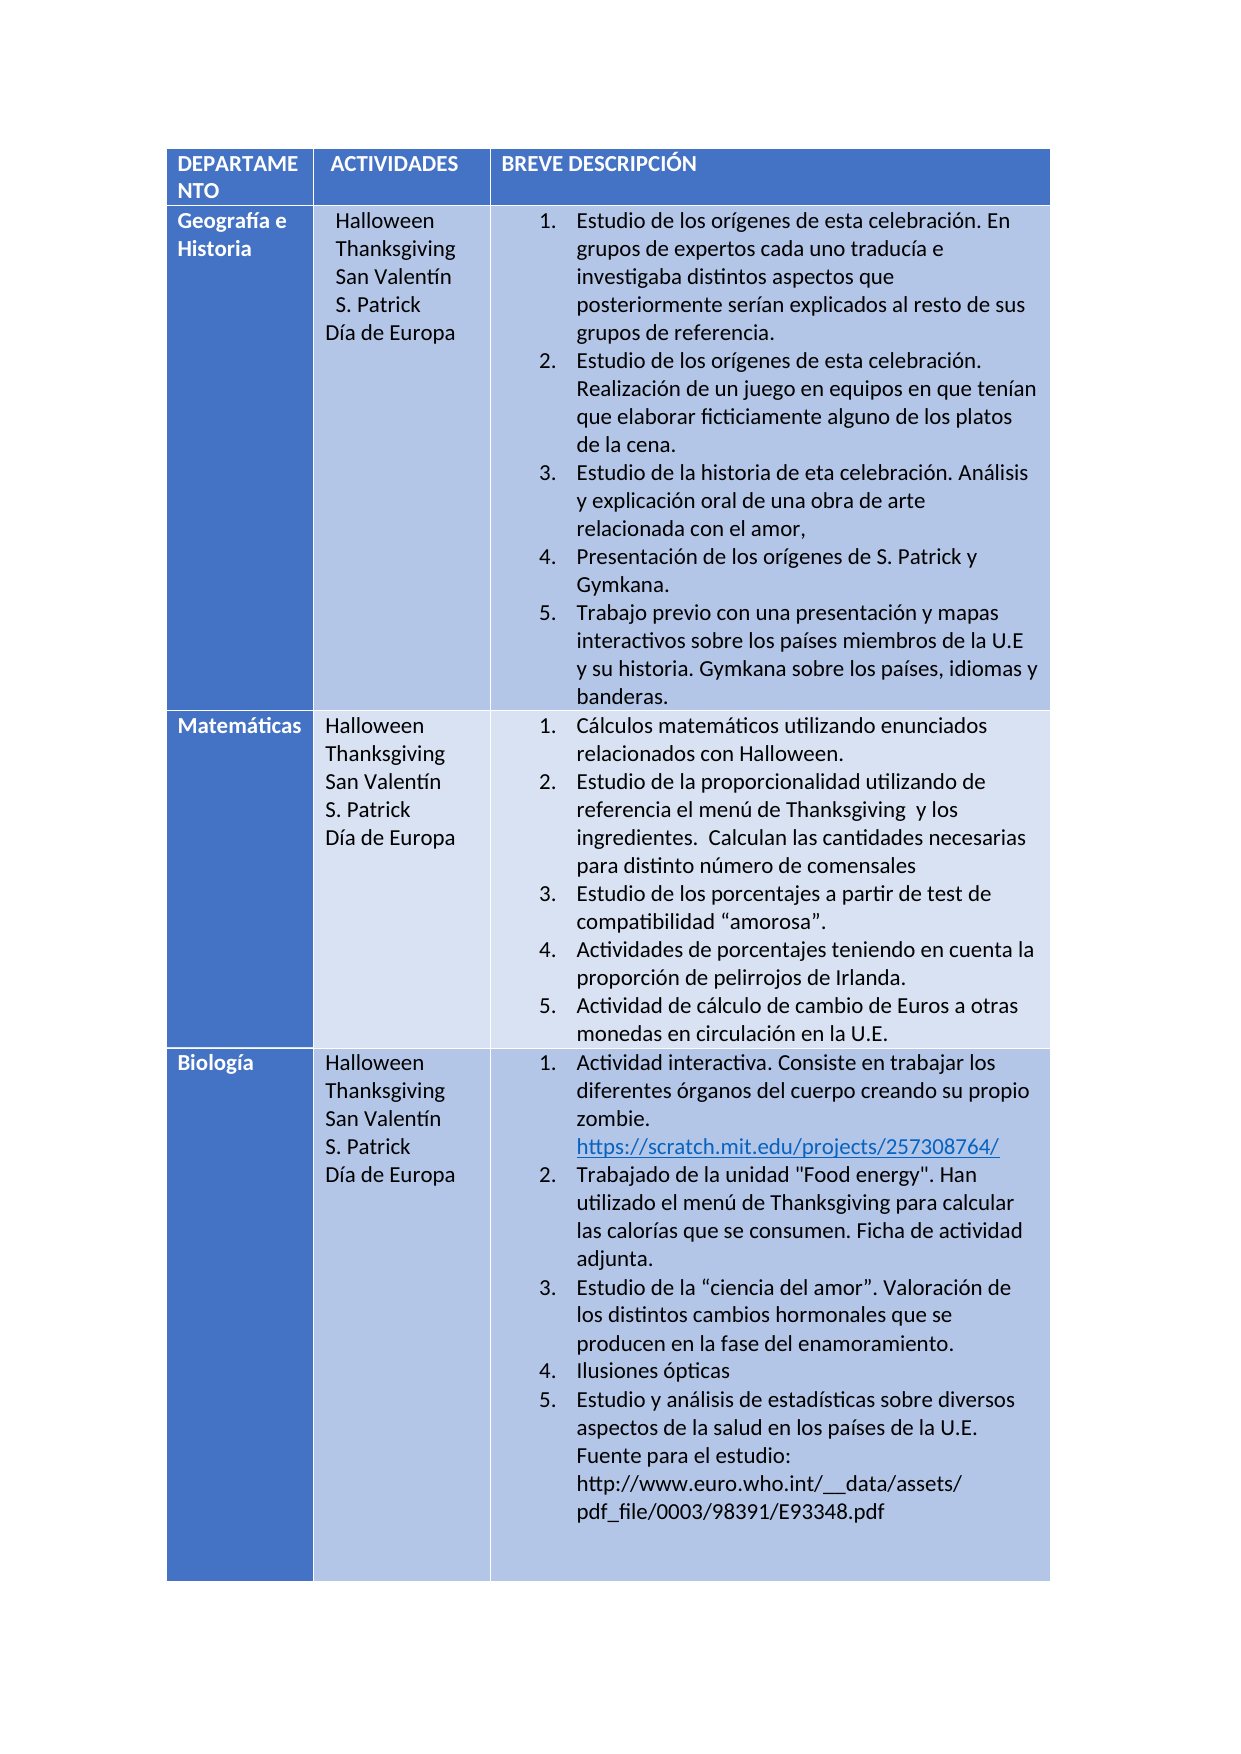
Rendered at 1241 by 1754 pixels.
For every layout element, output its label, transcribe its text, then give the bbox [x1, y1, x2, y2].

table_cell Estudio de los orígenes de esta celebración. En grupos de expertos cada uno traducía e investigaba distintos aspectos que posteriormente serían explicados al resto de sus grupos de referencia. Estudio de los orígenes de esta celebración. Realización de un juego en equipos en que tenían que elaborar ficticiamente alguno de los platos de la cena. Estudio de la historia de eta celebración. Análisis y explicación oral de una obra de arte relacionada con el amor, Presentación de los orígenes de S. Patrick y Gymkana. Trabajo previo con una presentación y mapas interactivos sobre los países miembros de la U.E y su historia. Gymkana sobre los países, idiomas y banderas. [491, 206, 1050, 710]
table_cell Cálculos matemáticos utilizando enunciados relacionados con Halloween. Estudio de la proporcionalidad utilizando de referencia el menú de Thanksgiving y los ingredientes. Calculan las cantidades necesarias para distinto número de comensales Estudio de los porcentajes a partir de test de compatibilidad “amorosa”. Actividades de porcentajes teniendo en cuenta la proporción de pelirrojos de Irlanda. Actividad de cálculo de cambio de Euros a otras monedas en circulación en la U.E. [491, 711, 1050, 1047]
table_cell Actividad interactiva. Consiste en trabajar los diferentes órganos del cuerpo creando su propio zombie. https://scratch.mit.edu/projects/257308764/ Trabajado de la unidad "Food energy". Han utilizado el menú de Thanksgiving para calcular las calorías que se consumen. Ficha de actividad adjunta. Estudio de la “ciencia del amor”. Valoración de los distintos cambios hormonales que se producen en la fase del enamoramiento. Ilusiones ópticas Estudio y análisis de estadísticas sobre diversos aspectos de la salud en los países de la U.E. Fuente para el estudio: http://www.euro.who.int/__data/assets/pdf_file/0003/98391/E93348.pdf [491, 1049, 1050, 1581]
table_header BREVE DESCRIPCIÓN [491, 149, 1050, 205]
table_cell Geografía e Historia [167, 206, 313, 710]
table_cell Halloween Thanksgiving San Valentín S. Patrick Día de Europa [314, 711, 490, 1047]
table_cell Matemáticas [167, 711, 313, 1047]
table_cell Halloween Thanksgiving San Valentín S. Patrick Día de Europa [314, 1049, 490, 1581]
table_header DEPARTAMENTO [167, 149, 313, 205]
table_cell Biología [167, 1049, 313, 1581]
table_cell Halloween Thanksgiving San Valentín S. Patrick Día de Europa [314, 206, 490, 710]
table_header ACTIVIDADES [314, 149, 490, 205]
